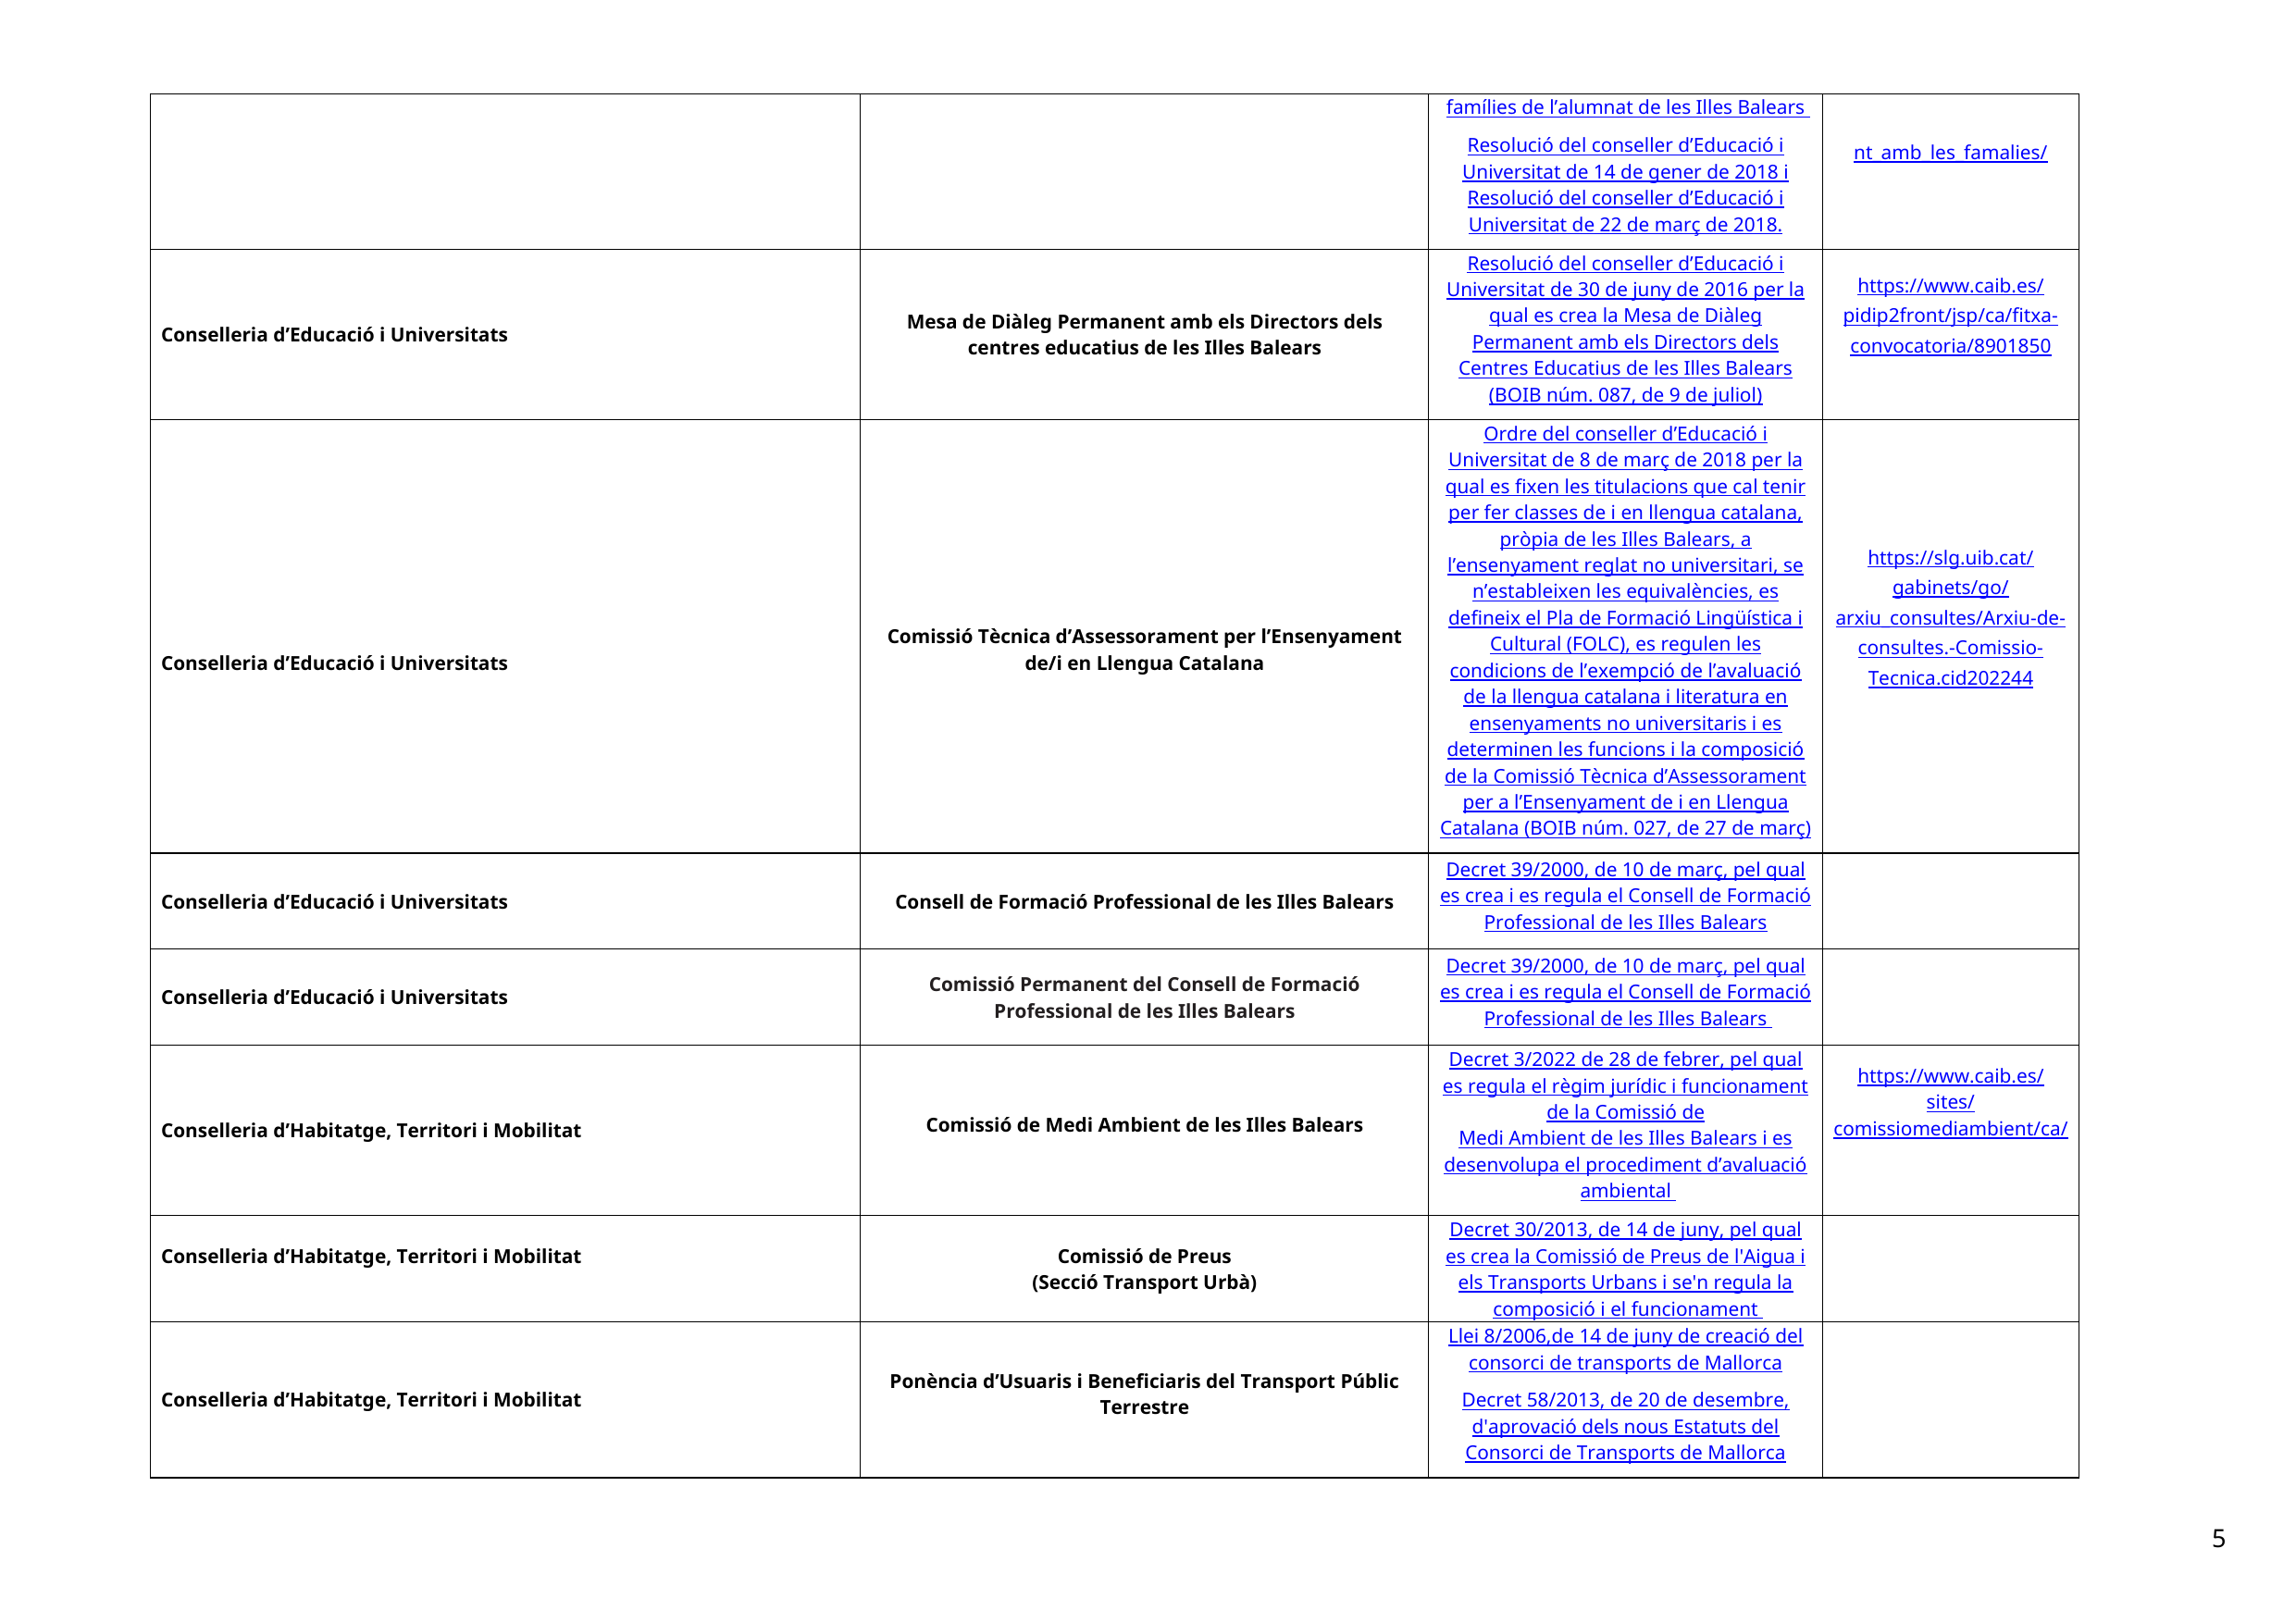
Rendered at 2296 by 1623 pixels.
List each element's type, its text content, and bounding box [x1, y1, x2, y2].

table_cell Decret 3/2022 de 28 de febrer, pel qual es regula el règim jurídic i funcionament de la Comissió de Medi Ambient de les Illes Balears i es desenvolupa el procediment d’avaluació ambiental [1429, 1046, 1822, 1215]
table_cell famílies de l’alumnat de les Illes Balears Resolució del conseller d’Educació i Universitat de 14 de gener de 2018 i Resolució del conseller d’Educació i Universitat de 22 de març de 2018. [1429, 94, 1822, 249]
table_cell Conselleria d’Habitatge, Territori i Mobilitat [151, 1322, 860, 1477]
table_cell Conselleria d’Educació i Universitats [151, 949, 860, 1045]
table_cell Conselleria d’Educació i Universitats [151, 420, 860, 852]
table_cell Mesa de Diàleg Permanent amb els Directors dels centres educatius de les Illes Balears [861, 250, 1428, 419]
table_cell [1823, 949, 2079, 1045]
table_cell https://www.caib.es/pidip2front/jsp/ca/fitxa-convocatoria/8901850 [1823, 250, 2079, 419]
table_cell Conselleria d’Educació i Universitats [151, 854, 860, 948]
table_cell [1823, 854, 2079, 948]
table_cell Comissió de Medi Ambient de les Illes Balears [861, 1046, 1428, 1215]
table_cell https://www.caib.es/sites/comissiomediambient/ca/ [1823, 1046, 2079, 1215]
table_cell Conselleria d’Habitatge, Territori i Mobilitat [151, 1216, 860, 1321]
table_cell Ponència d’Usuaris i Beneficiaris del Transport Públic Terrestre [861, 1322, 1428, 1477]
table_cell Consell de Formació Professional de les Illes Balears [861, 854, 1428, 948]
table_cell Comissió de Preus (Secció Transport Urbà) [861, 1216, 1428, 1321]
table_cell Comissió Tècnica d’Assessorament per l’Ensenyament de/i en Llengua Catalana [861, 420, 1428, 852]
table_cell Conselleria d’Educació i Universitats [151, 250, 860, 419]
table_cell Decret 39/2000, de 10 de març, pel qual es crea i es regula el Consell de Formació Professional de les Illes Balears [1429, 854, 1822, 948]
table_cell Decret 39/2000, de 10 de març, pel qual es crea i es regula el Consell de Formació Professional de les Illes Balears [1429, 949, 1822, 1045]
table_cell Resolució del conseller d’Educació i Universitat de 30 de juny de 2016 per la qual es crea la Mesa de Diàleg Permanent amb els Directors dels Centres Educatius de les Illes Balears (BOIB núm. 087, de 9 de juliol) [1429, 250, 1822, 419]
table_cell nt_amb_les_famalies/ [1823, 94, 2079, 249]
table_cell [861, 94, 1428, 249]
table_cell Ordre del conseller d’Educació i Universitat de 8 de març de 2018 per la qual es fixen les titulacions que cal tenir per fer classes de i en llengua catalana, pròpia de les Illes Balears, a l’ensenyament reglat no universitari, se n’estableixen les equivalències, es defineix el Pla de Formació Lingüística i Cultural (FOLC), es regulen les condicions de l’exempció de l’avaluació de la llengua catalana i literatura en ensenyaments no universitaris i es determinen les funcions i la composició de la Comissió Tècnica d’Assessorament per a l’Ensenyament de i en Llengua Catalana (BOIB núm. 027, de 27 de març) [1429, 420, 1822, 852]
table_cell https://slg.uib.cat/gabinets/go/arxiu_consultes/Arxiu-de-consultes.-Comissio-Tecnica.cid202244 [1823, 420, 2079, 852]
table_cell Conselleria d’Habitatge, Territori i Mobilitat [151, 1046, 860, 1215]
table_cell Comissió Permanent del Consell de Formació Professional de les Illes Balears [861, 949, 1428, 1045]
table_cell Llei 8/2006,de 14 de juny de creació del consorci de transports de Mallorca Decret 58/2013, de 20 de desembre, d'aprovació dels nous Estatuts del Consorci de Transports de Mallorca [1429, 1322, 1822, 1477]
table_cell [151, 94, 860, 249]
table_cell Decret 30/2013, de 14 de juny, pel qual es crea la Comissió de Preus de l'Aigua i els Transports Urbans i se'n regula la composició i el funcionament [1429, 1216, 1822, 1321]
table_cell [1823, 1216, 2079, 1321]
table_cell [1823, 1322, 2079, 1477]
